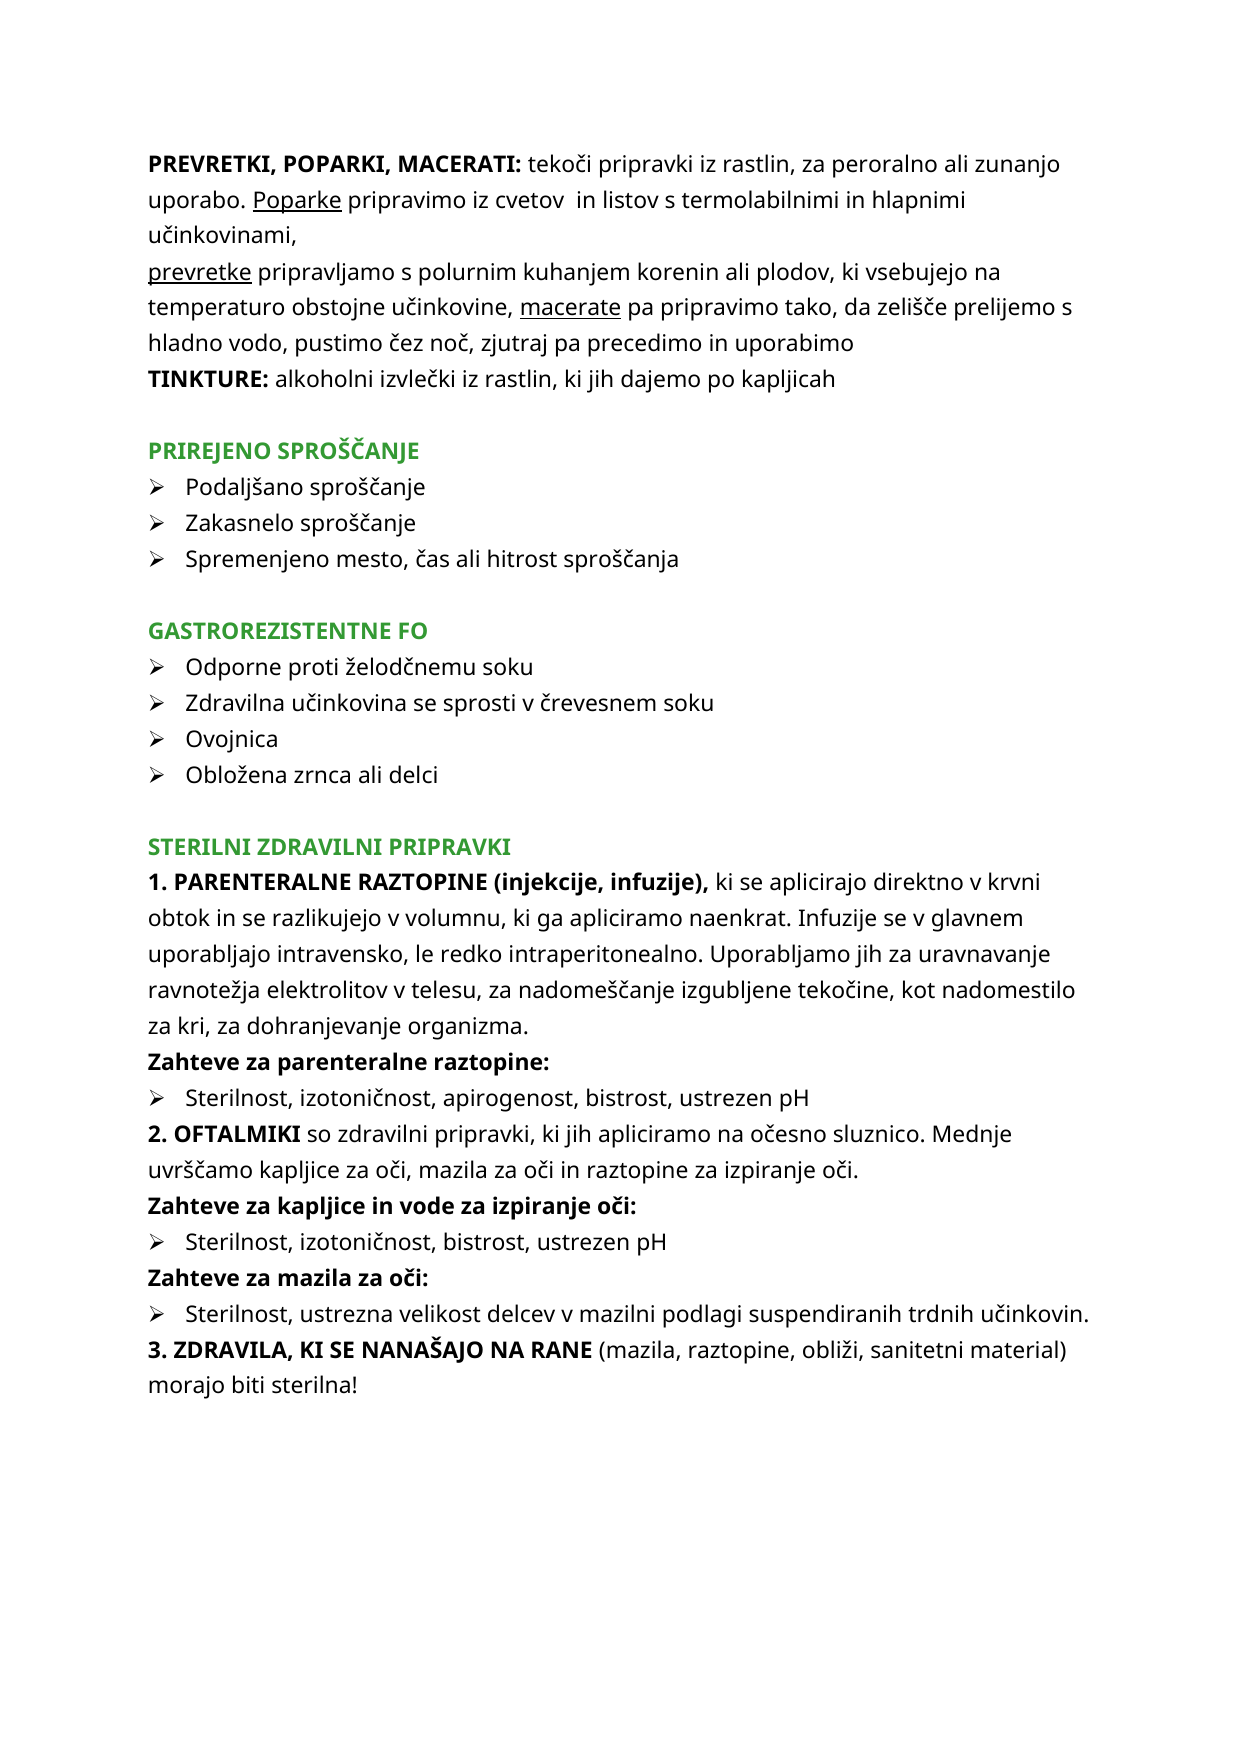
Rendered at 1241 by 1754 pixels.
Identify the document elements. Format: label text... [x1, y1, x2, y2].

list 1. PARENTERALNE RAZTOPINE (injekcije, infuzije), ki se aplicirajo direktno v krvni obtok in se razlikujejo v volumnu, ki ga apliciramo naenkrat. Infuzije se v glavnem uporabljajo intravensko, le redko intraperitonealno. Uporabljamo jih za uravnavanje ravnotežja elektrolitov v telesu, za nadomeščanje izgubljene tekočine, kot nadomestilo za kri, za dohranjevanje organizma. [148, 866, 1093, 1041]
list Zahteve za parenteralne raztopine: [148, 1046, 1093, 1077]
list Sterilnost, izotoničnost, bistrost, ustrezen pH [148, 1226, 1093, 1257]
list PREVRETKI, POPARKI, MACERATI: tekoči pripravki iz rastlin, za peroralno ali zunanjo uporabo. Poparke pripravimo iz cvetov in listov s termolabilnimi in hlapnimi učinkovinami, [148, 148, 1093, 251]
list Spremenjeno mesto, čas ali hitrost sproščanja [148, 543, 1093, 574]
list TINKTURE: alkoholni izvlečki iz rastlin, ki jih dajemo po kapljicah [148, 363, 1093, 394]
list Obložena zrnca ali delci [148, 758, 1093, 790]
list Podaljšano sproščanje [148, 471, 1093, 502]
list Ovojnica [148, 723, 1093, 754]
list Sterilnost, ustrezna velikost delcev v mazilni podlagi suspendiranih trdnih učinkovin. [148, 1298, 1093, 1329]
list 2. OFTALMIKI so zdravilni pripravki, ki jih apliciramo na očesno sluznico. Mednje uvrščamo kapljice za oči, mazila za oči in raztopine za izpiranje oči. [148, 1118, 1093, 1185]
list GASTROREZISTENTNE FO [148, 615, 1093, 646]
list Sterilnost, izotoničnost, apirogenost, bistrost, ustrezen pH [148, 1082, 1093, 1113]
list prevretke pripravljamo s polurnim kuhanjem korenin ali plodov, ki vsebujejo na temperaturo obstojne učinkovine, macerate pa pripravimo tako, da zelišče prelijemo s hladno vodo, pustimo čez noč, zjutraj pa precedimo in uporabimo [148, 255, 1093, 358]
list Odporne proti želodčnemu soku [148, 651, 1093, 682]
list Zdravilna učinkovina se sprosti v črevesnem soku [148, 687, 1093, 718]
list STERILNI ZDRAVILNI PRIPRAVKI [148, 830, 1093, 862]
list 3. ZDRAVILA, KI SE NANAŠAJO NA RANE (mazila, raztopine, obliži, sanitetni material) morajo biti sterilna! [148, 1333, 1093, 1401]
list Zahteve za mazila za oči: [148, 1262, 1093, 1293]
list PRIREJENO SPROŠČANJE [148, 435, 1093, 466]
list Zakasnelo sproščanje [148, 507, 1093, 538]
list Zahteve za kapljice in vode za izpiranje oči: [148, 1190, 1093, 1221]
